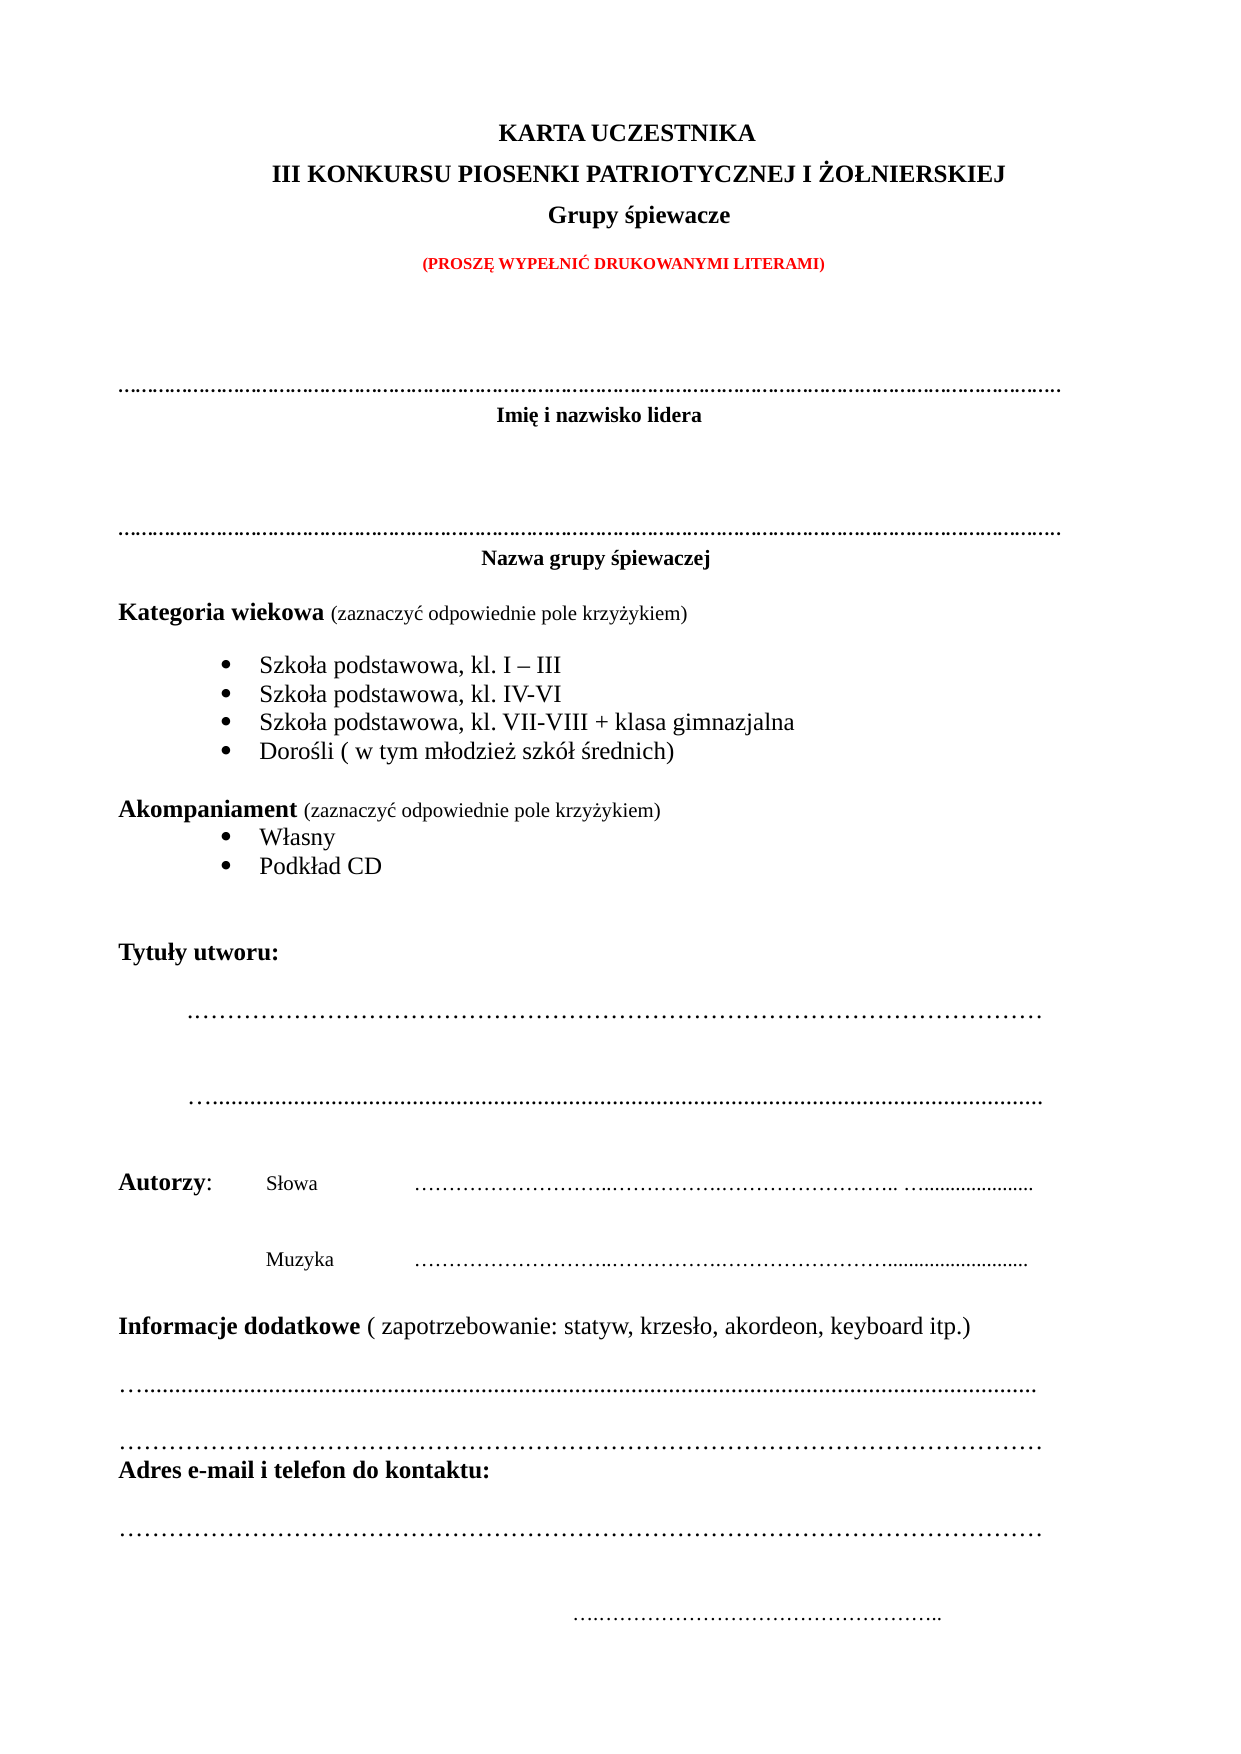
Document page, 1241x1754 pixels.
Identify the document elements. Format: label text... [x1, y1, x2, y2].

text Muzyka ………………………..…………….……………………........................... [192, 1247, 1122, 1271]
list .………………………………………………………………………………………… [118, 995, 1122, 1024]
list Szkoła podstawowa, kl. I – III [222, 650, 1122, 679]
text ………………………………………………………………………………………………… [118, 1426, 1122, 1455]
text III KONKURSU PIOSENKI PATRIOTYCZNEJ I ŻOŁNIERSKIEJ [118, 159, 1122, 188]
list Podkład CD [222, 851, 1122, 880]
text Akompaniament (zaznaczyć odpowiednie pole krzyżykiem) [118, 794, 1122, 822]
text Imię i nazwisko lidera [118, 398, 1122, 429]
text …............................................................................................................................................... [118, 1369, 1122, 1398]
text ……………………………………………………………………………………………………………………………………………….. [118, 368, 1122, 398]
list …..................................................................................................................................... [118, 1081, 1122, 1110]
text Kategoria wiekowa (zaznaczyć odpowiednie pole krzyżykiem) [118, 597, 1122, 626]
text Informacje dodatkowe ( zapotrzebowanie: statyw, krzesło, akordeon, keyboard itp.) [118, 1311, 1122, 1340]
text (PROSZĘ WYPEŁNIĆ DRUKOWANYMI LITERAMI) [118, 242, 1122, 275]
text Tytuły utworu: [118, 937, 1122, 966]
text ……………………………………………………………………………………………………………………………………………….. [118, 511, 1122, 541]
text Grupy śpiewacze [118, 201, 1122, 229]
list Dorośli ( w tym młodzież szkół średnich) [222, 736, 1122, 765]
list Szkoła podstawowa, kl. IV-VI [222, 679, 1122, 707]
list Własny [222, 822, 1122, 851]
text KARTA UCZESTNIKA [118, 118, 1122, 147]
text ………………………………………………………………………………………………… [118, 1513, 1122, 1541]
list Szkoła podstawowa, kl. VII-VIII + klasa gimnazjalna [222, 707, 1122, 736]
text Autorzy: Słowa ………………………..…………….…………………….. …..................... [118, 1167, 1122, 1196]
text ….………………………………………….. [118, 1601, 1122, 1625]
text Nazwa grupy śpiewaczej [118, 541, 1122, 572]
text Adres e-mail i telefon do kontaktu: [118, 1455, 1122, 1484]
